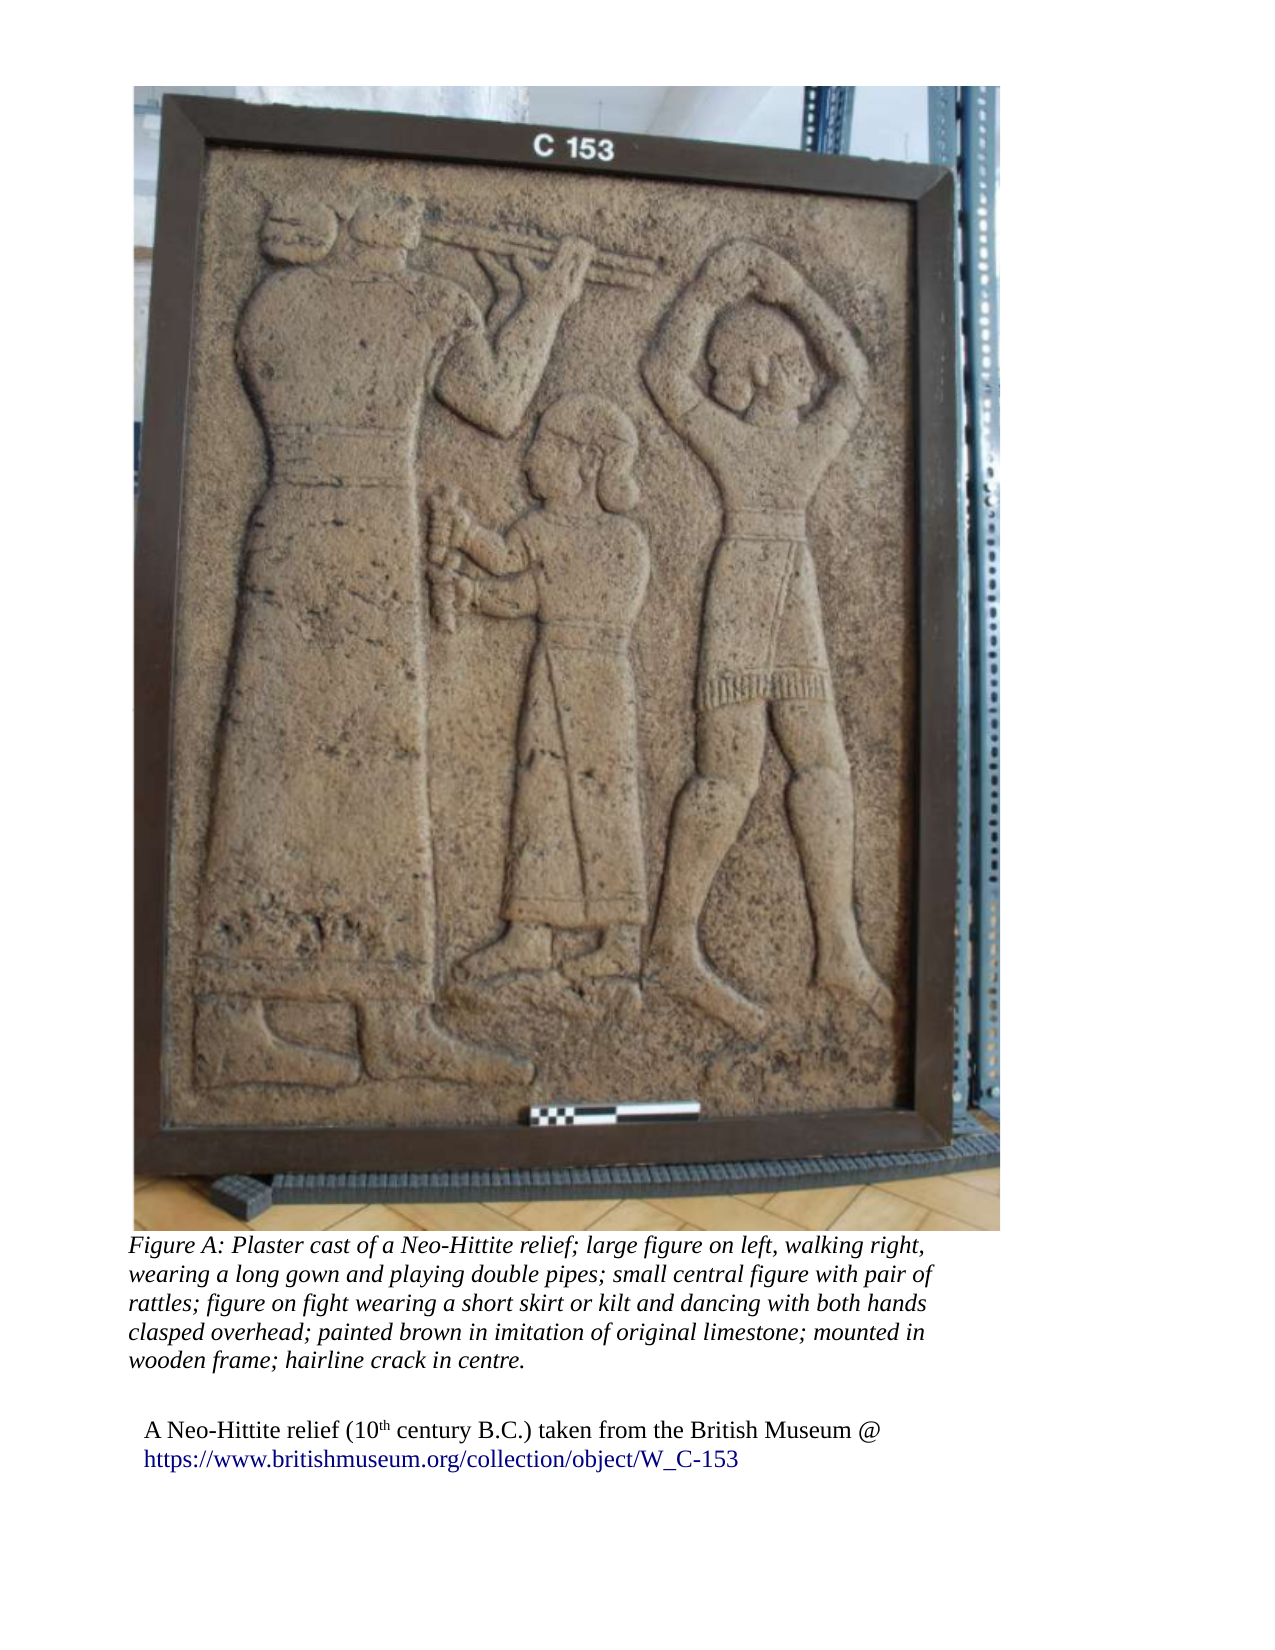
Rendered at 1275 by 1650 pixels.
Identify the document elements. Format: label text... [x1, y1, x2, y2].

picture [128, 86, 1001, 1231]
text Figure A: Plaster cast of a Neo-Hittite relief; large figure on left, walking right, wearing a long gown and playing double pipes; small central figure with pair of rattles; figure on fight wearing a short skirt or kilt and dancing with both hands clasped overhead; painted brown in imitation of original limestone; mounted in wooden frame; hairline crack in centre. [128, 1231, 1000, 1374]
